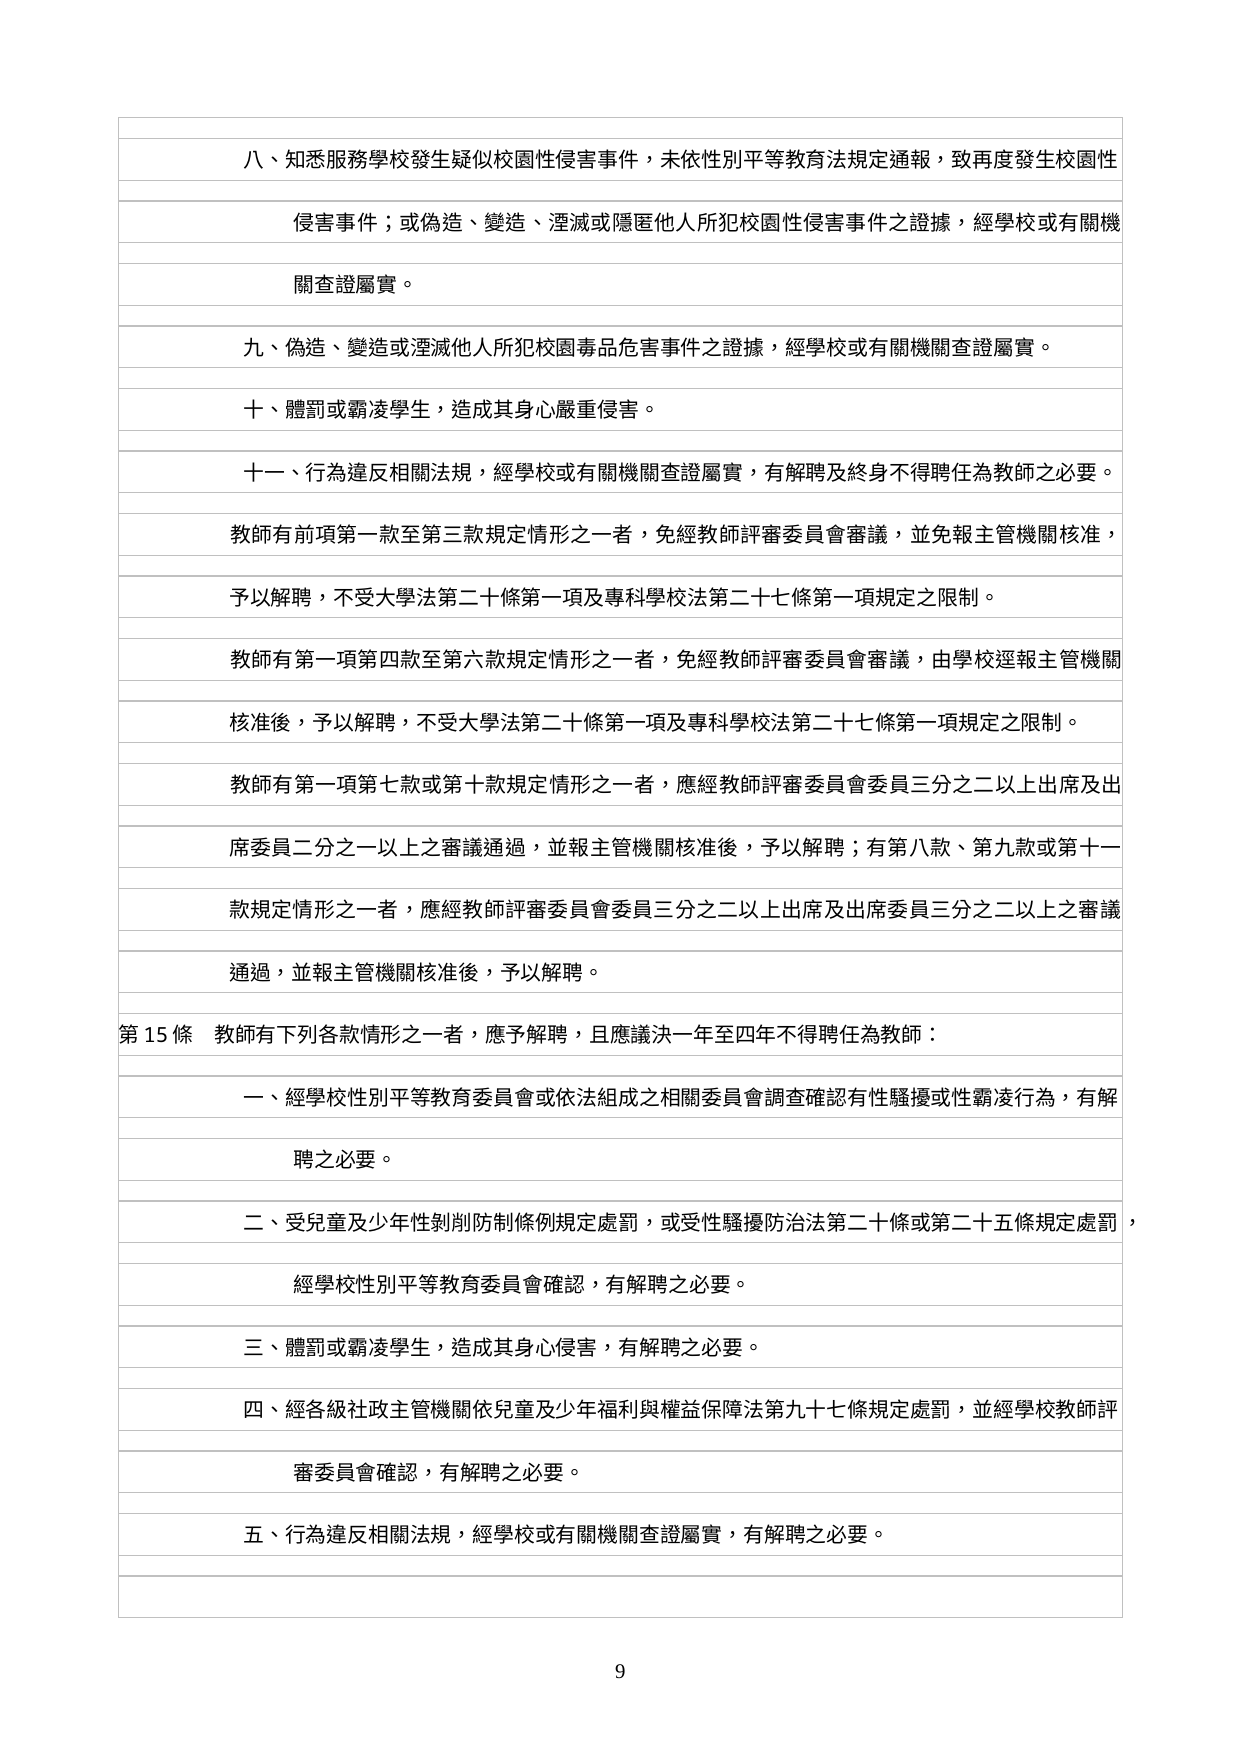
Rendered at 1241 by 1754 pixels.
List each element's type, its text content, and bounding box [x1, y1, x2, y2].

text [229, 931, 1122, 950]
text [229, 493, 1122, 513]
text 二、受兒童及少年性剝削防制條例規定處罰，或受性騷擾防治法第二十條或第二十五條規定處罰，經學校性別平等教育委員會確認，有解聘之必要。 [243, 1243, 1122, 1263]
text 九、偽造、變造或湮滅他人所犯校園毒品危害事件之證據，經學校或有關機關查證屬實。 [243, 327, 1122, 367]
text 核准後，予以解聘，不受大學法第二十條第一項及專科學校法第二十七條第一項規定之限制。 [229, 702, 1122, 742]
text [243, 431, 1122, 450]
text 二、受兒童及少年性剝削防制條例規定處罰，或受性騷擾防治法第二十條或第二十五條規定處罰，經學校性別平等教育委員會確認，有解聘之必要。 [243, 1264, 1122, 1305]
text 通過，並報主管機關核准後，予以解聘。 [229, 952, 1122, 992]
text 侵害事件；或偽造、變造、湮滅或隱匿他人所犯校園性侵害事件之證據，經學校或有關機 [243, 202, 1122, 242]
text 三、體罰或霸凌學生，造成其身心侵害，有解聘之必要。 [243, 1327, 1122, 1367]
text [229, 681, 1122, 700]
text 予以解聘，不受大學法第二十條第一項及專科學校法第二十七條第一項規定之限制。 [229, 577, 1122, 617]
text 款規定情形之一者，應經教師評審委員會委員三分之二以上出席及出席委員三分之二以上之審議 [229, 889, 1122, 930]
text [243, 1368, 1122, 1388]
text [229, 868, 1122, 888]
text 十、體罰或霸凌學生，造成其身心嚴重侵害。 [243, 389, 1122, 430]
text [243, 1306, 1122, 1325]
text [243, 1493, 1122, 1513]
text 第15條 教師有下列各款情形之一者，應予解聘，且應議決一年至四年不得聘任為教師： [119, 1014, 1122, 1055]
text [243, 181, 1122, 200]
text 二、受兒童及少年性剝削防制條例規定處罰，或受性騷擾防治法第二十條或第二十五條規定處罰，經學校性別平等教育委員會確認，有解聘之必要。 [243, 1181, 1122, 1200]
text [229, 743, 1122, 763]
text [243, 306, 1122, 325]
text [243, 118, 1122, 138]
text 教師有第一項第四款至第六款規定情形之一者，免經教師評審委員會審議，由學校逕報主管機關 [229, 639, 1122, 680]
text 席委員二分之一以上之審議通過，並報主管機關核准後，予以解聘；有第八款、第九款或第十一 [229, 827, 1122, 867]
text 五、行為違反相關法規，經學校或有關機關查證屬實，有解聘之必要。 [243, 1514, 1122, 1555]
text 聘之必要。 [243, 1139, 1122, 1180]
text [243, 1118, 1122, 1138]
text [119, 993, 1122, 1013]
text [229, 556, 1122, 575]
text [243, 368, 1122, 388]
text 十一、行為違反相關法規，經學校或有關機關查證屬實，有解聘及終身不得聘任為教師之必要。 [243, 452, 1122, 492]
text [243, 243, 1122, 263]
text 八、知悉服務學校發生疑似校園性侵害事件，未依性別平等教育法規定通報，致再度發生校園性 [243, 139, 1122, 180]
text [229, 806, 1122, 825]
text 教師有第一項第七款或第十款規定情形之一者，應經教師評審委員會委員三分之二以上出席及出 [229, 764, 1122, 805]
text [229, 618, 1122, 638]
text [243, 1056, 1122, 1075]
text 教師有前項第一款至第三款規定情形之一者，免經教師評審委員會審議，並免報主管機關核准， [229, 514, 1122, 555]
text 一、經學校性別平等教育委員會或依法組成之相關委員會調查確認有性騷擾或性霸凌行為，有解 [243, 1077, 1122, 1117]
text 關查證屬實。 [243, 264, 1122, 305]
text 審委員會確認，有解聘之必要。 [243, 1452, 1122, 1492]
text 二、受兒童及少年性剝削防制條例規定處罰，或受性騷擾防治法第二十條或第二十五條規定處罰，經學校性別平等教育委員會確認，有解聘之必要。 [243, 1202, 1122, 1242]
text 四、經各級社政主管機關依兒童及少年福利與權益保障法第九十七條規定處罰，並經學校教師評 [243, 1389, 1122, 1430]
text [243, 1431, 1122, 1450]
